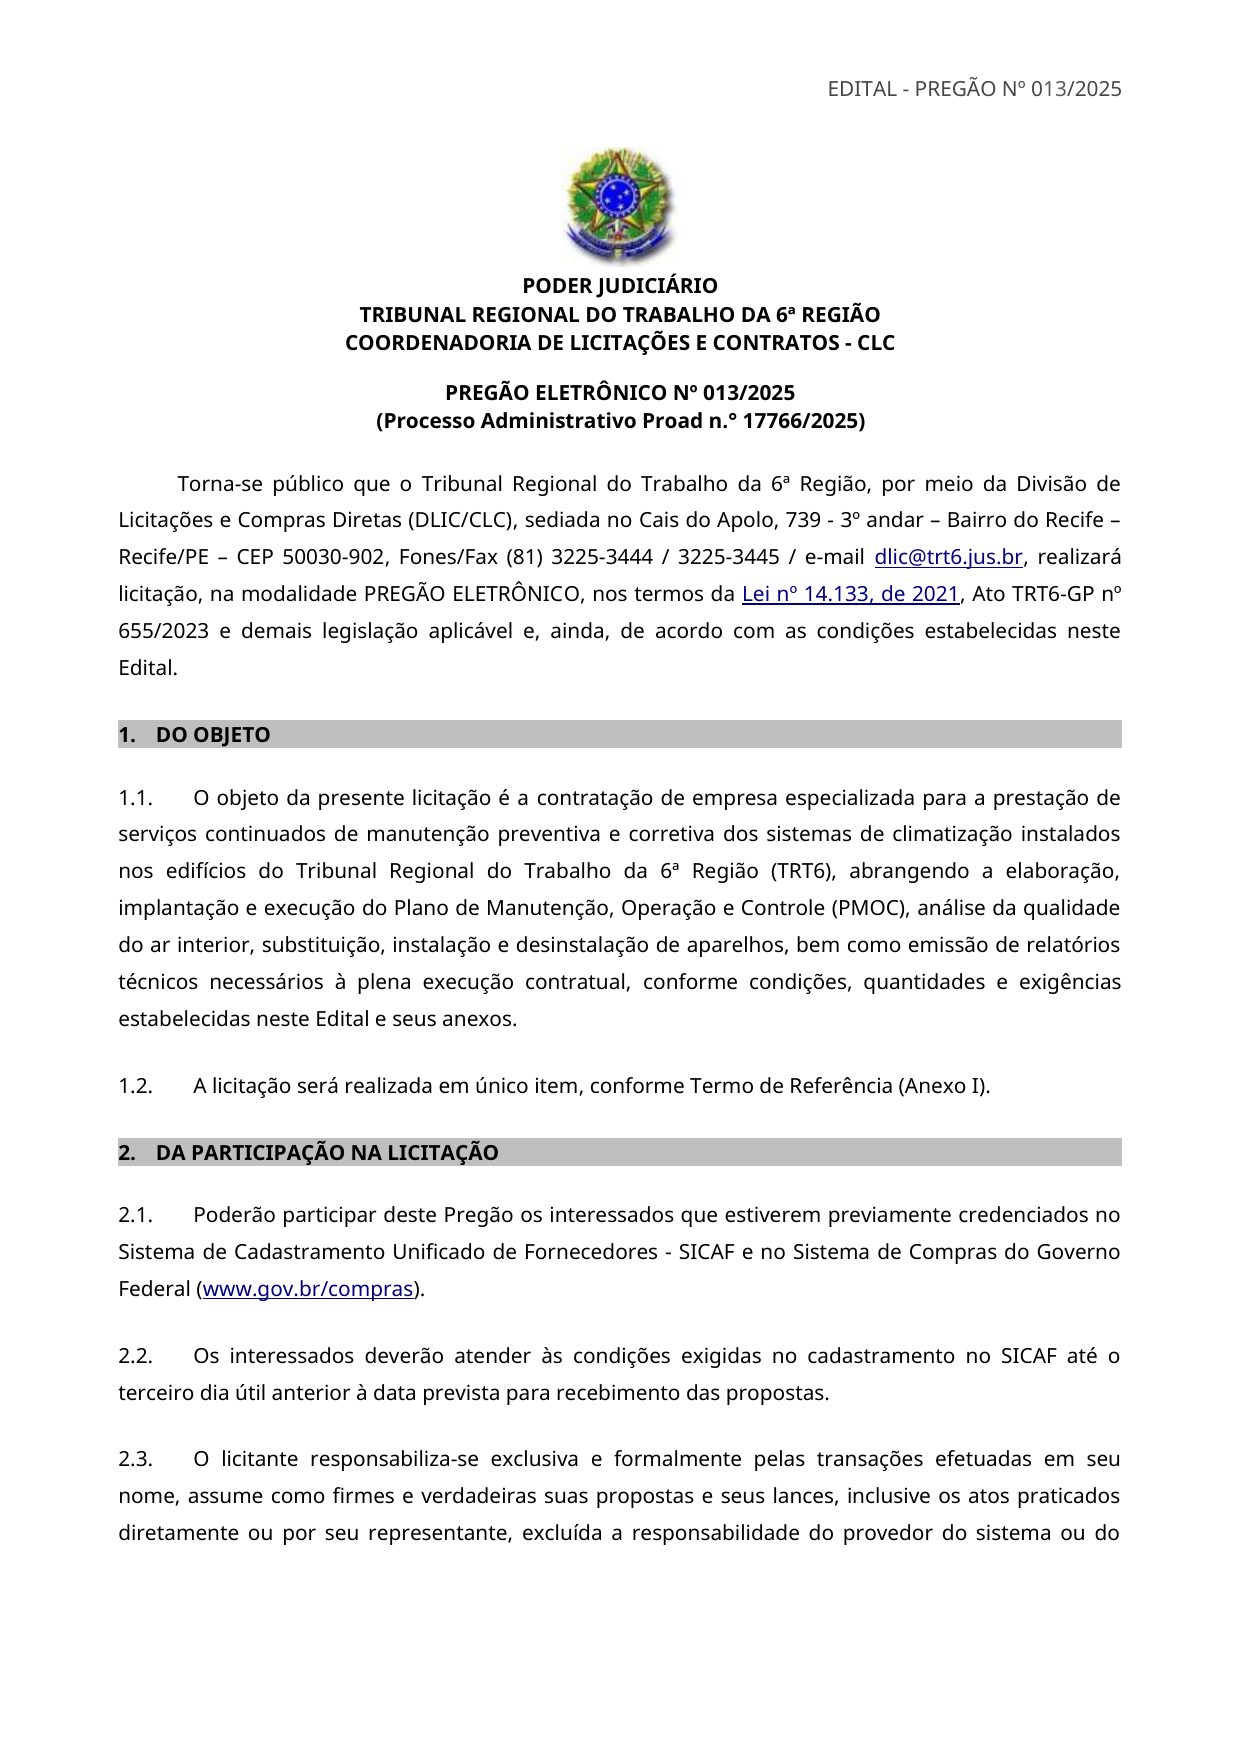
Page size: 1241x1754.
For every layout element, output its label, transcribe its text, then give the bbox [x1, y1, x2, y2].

subtitle DA PARTICIPAÇÃO NA LICITAÇÃO [118, 1138, 1122, 1166]
list O licitante responsabiliza-se exclusiva e formalmente pelas transações efetuadas em seu nome, assume como firmes e verdadeiras suas propostas e seus lances, inclusive os atos praticados diretamente ou por seu representante, excluída a responsabilidade do provedor do sistema ou do [118, 1444, 1122, 1547]
list A licitação será realizada em único item, conforme Termo de Referência (Anexo I). [118, 1071, 1122, 1099]
text PODER JUDICIÁRIO [118, 272, 1122, 300]
list Os interessados deverão atender às condições exigidas no cadastramento no SICAF até o terceiro dia útil anterior à data prevista para recebimento das propostas. [118, 1341, 1122, 1406]
list O objeto da presente licitação é a contratação de empresa especializada para a prestação de serviços continuados de manutenção preventiva e corretiva dos sistemas de climatização instalados nos edifícios do Tribunal Regional do Trabalho da 6ª Região (TRT6), abrangendo a elaboração, implantação e execução do Plano de Manutenção, Operação e Controle (PMOC), análise da qualidade do ar interior, substituição, instalação e desinstalação de aparelhos, bem como emissão de relatórios técnicos necessários à plena execução contratual, conforme condições, quantidades e exigências estabelecidas neste Edital e seus anexos. [118, 783, 1122, 1032]
text COORDENADORIA DE LICITAÇÕES E CONTRATOS - CLC [118, 328, 1122, 357]
text (Processo Administrativo Proad n.° 17766/2025) [118, 406, 1124, 434]
text TRIBUNAL REGIONAL DO TRABALHO DA 6ª REGIÃO [118, 300, 1122, 328]
subtitle DO OBJETO [118, 720, 1122, 748]
list Poderão participar deste Pregão os interessados que estiverem previamente credenciados no Sistema de Cadastramento Unificado de Fornecedores - SICAF e no Sistema de Compras do Governo Federal (www.gov.br/compras). [118, 1200, 1122, 1302]
text Torna-se público que o Tribunal Regional do Trabalho da 6ª Região, por meio da Divisão de Licitações e Compras Diretas (DLIC/CLC), sediada no Cais do Apolo, 739 - 3º andar – Bairro do Recife – Recife/PE – CEP 50030-902, Fones/Fax (81) 3225-3444 / 3225-3445 / e-mail dlic@trt6.jus.br, realizará licitação, na modalidade PREGÃO ELETRÔNICO, nos termos da Lei nº 14.133, de 2021, Ato TRT6-GP nº 655/2023 e demais legislação aplicável e, ainda, de acordo com as condições estabelecidas neste Edital. [118, 469, 1122, 682]
text PREGÃO ELETRÔNICO Nº 013/2025 [118, 378, 1122, 406]
picture [562, 147, 678, 267]
